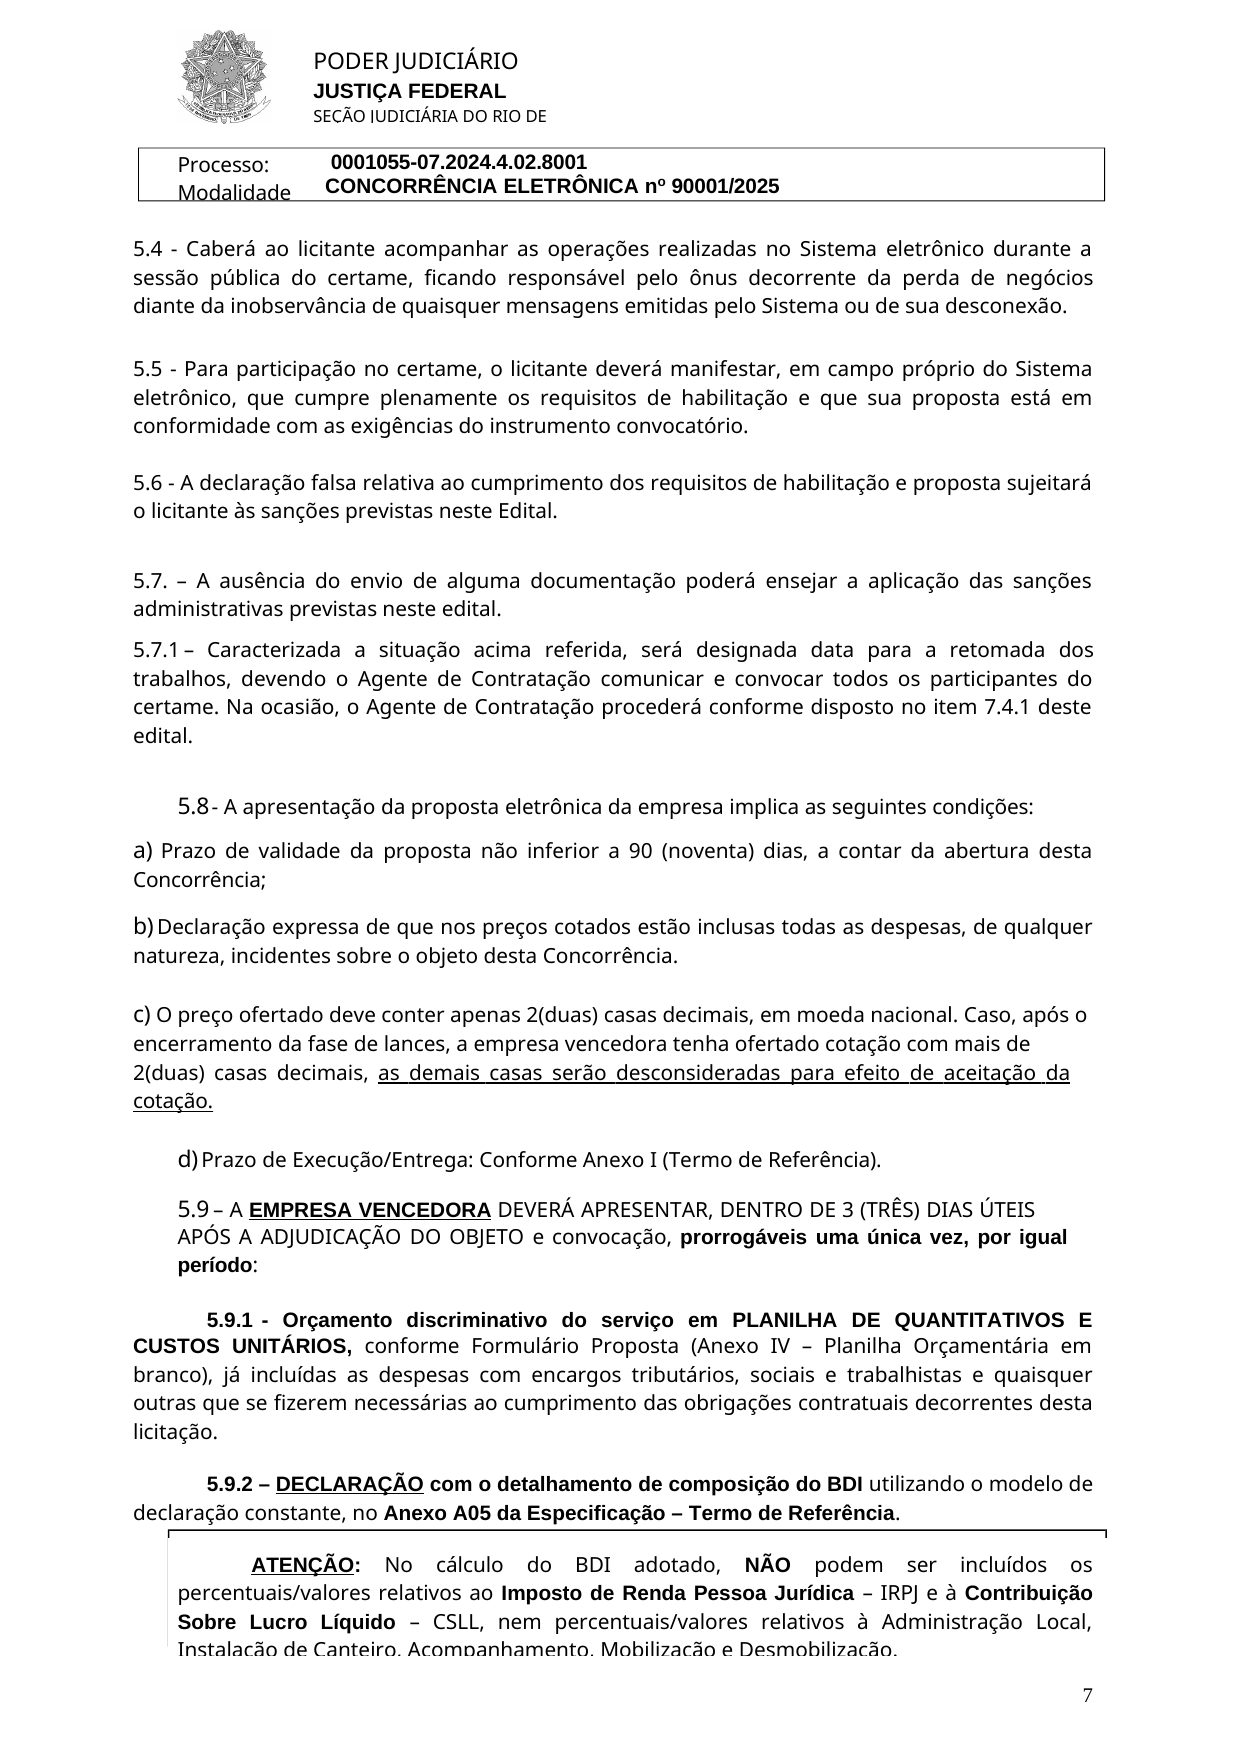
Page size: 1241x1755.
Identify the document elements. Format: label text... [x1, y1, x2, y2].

list - Para participação no certame, o licitante deverá manifestar, em campo próprio do Sistema eletrônico, que cumpre plenamente os requisitos de habilitação e que sua proposta está em conformidade com as exigências do instrumento convocatório. [133, 354, 1093, 440]
text APÓS A ADJUDICAÇÃO DO OBJETO e convocação, prorrogáveis uma única vez, por igual período: [177, 1222, 1137, 1279]
list O preço ofertado deve conter apenas 2(duas) casas decimais, em moeda nacional. Caso, após o encerramento da fase de lances, a empresa vencedora tenha ofertado cotação com mais de 2(duas) casas decimais, as demais casas serão desconsideradas para efeito de aceitação da cotação. [133, 998, 1093, 1115]
list - A apresentação da proposta eletrônica da empresa implica as seguintes condições: [177, 790, 1137, 821]
list Prazo de Execução/Entrega: Conforme Anexo I (Termo de Referência). [177, 1143, 1137, 1174]
list - Orçamento discriminativo do serviço em PLANILHA DE QUANTITATIVOS E CUSTOS UNITÁRIOS, conforme Formulário Proposta (Anexo IV – Planilha Orçamentária em branco), já incluídas as despesas com encargos tributários, sociais e trabalhistas e quaisquer outras que se fizerem necessárias ao cumprimento das obrigações contratuais decorrentes desta licitação. [133, 1308, 1093, 1445]
text ATENÇÃO: No cálculo do BDI adotado, NÃO podem ser incluídos os percentuais/valores relativos ao Imposto de Renda Pessoa Jurídica – IRPJ e à Contribuição Sobre Lucro Líquido – CSLL, nem percentuais/valores relativos à Administração Local, Instalação de Canteiro, Acompanhamento, Mobilização e Desmobilização. [177, 1550, 1093, 1656]
list – A ausência do envio de alguma documentação poderá ensejar a aplicação das sanções administrativas previstas neste edital. [133, 566, 1093, 623]
list - Caberá ao licitante acompanhar as operações realizadas no Sistema eletrônico durante a sessão pública do certame, ficando responsável pelo ônus decorrente da perda de negócios diante da inobservância de quaisquer mensagens emitidas pelo Sistema ou de sua desconexão. [133, 234, 1093, 320]
list – Caracterizada a situação acima referida, será designada data para a retomada dos trabalhos, devendo o Agente de Contratação comunicar e convocar todos os participantes do certame. Na ocasião, o Agente de Contratação procederá conforme disposto no item 7.4.1 deste edital. [133, 635, 1094, 749]
list – DECLARAÇÃO com o detalhamento de composição do BDI utilizando o modelo de declaração constante, no Anexo A05 da Especificação – Termo de Referência. [133, 1469, 1093, 1526]
list Declaração expressa de que nos preços cotados estão inclusas todas as despesas, de qualquer natureza, incidentes sobre o objeto desta Concorrência. [133, 910, 1093, 970]
list Prazo de validade da proposta não inferior a 90 (noventa) dias, a contar da abertura desta Concorrência; [133, 834, 1093, 893]
list - A declaração falsa relativa ao cumprimento dos requisitos de habilitação e proposta sujeitará o licitante às sanções previstas neste Edital. [133, 468, 1093, 525]
list – A EMPRESA VENCEDORA DEVERÁ APRESENTAR, DENTRO DE 3 (TRÊS) DIAS ÚTEIS [177, 1198, 1137, 1222]
